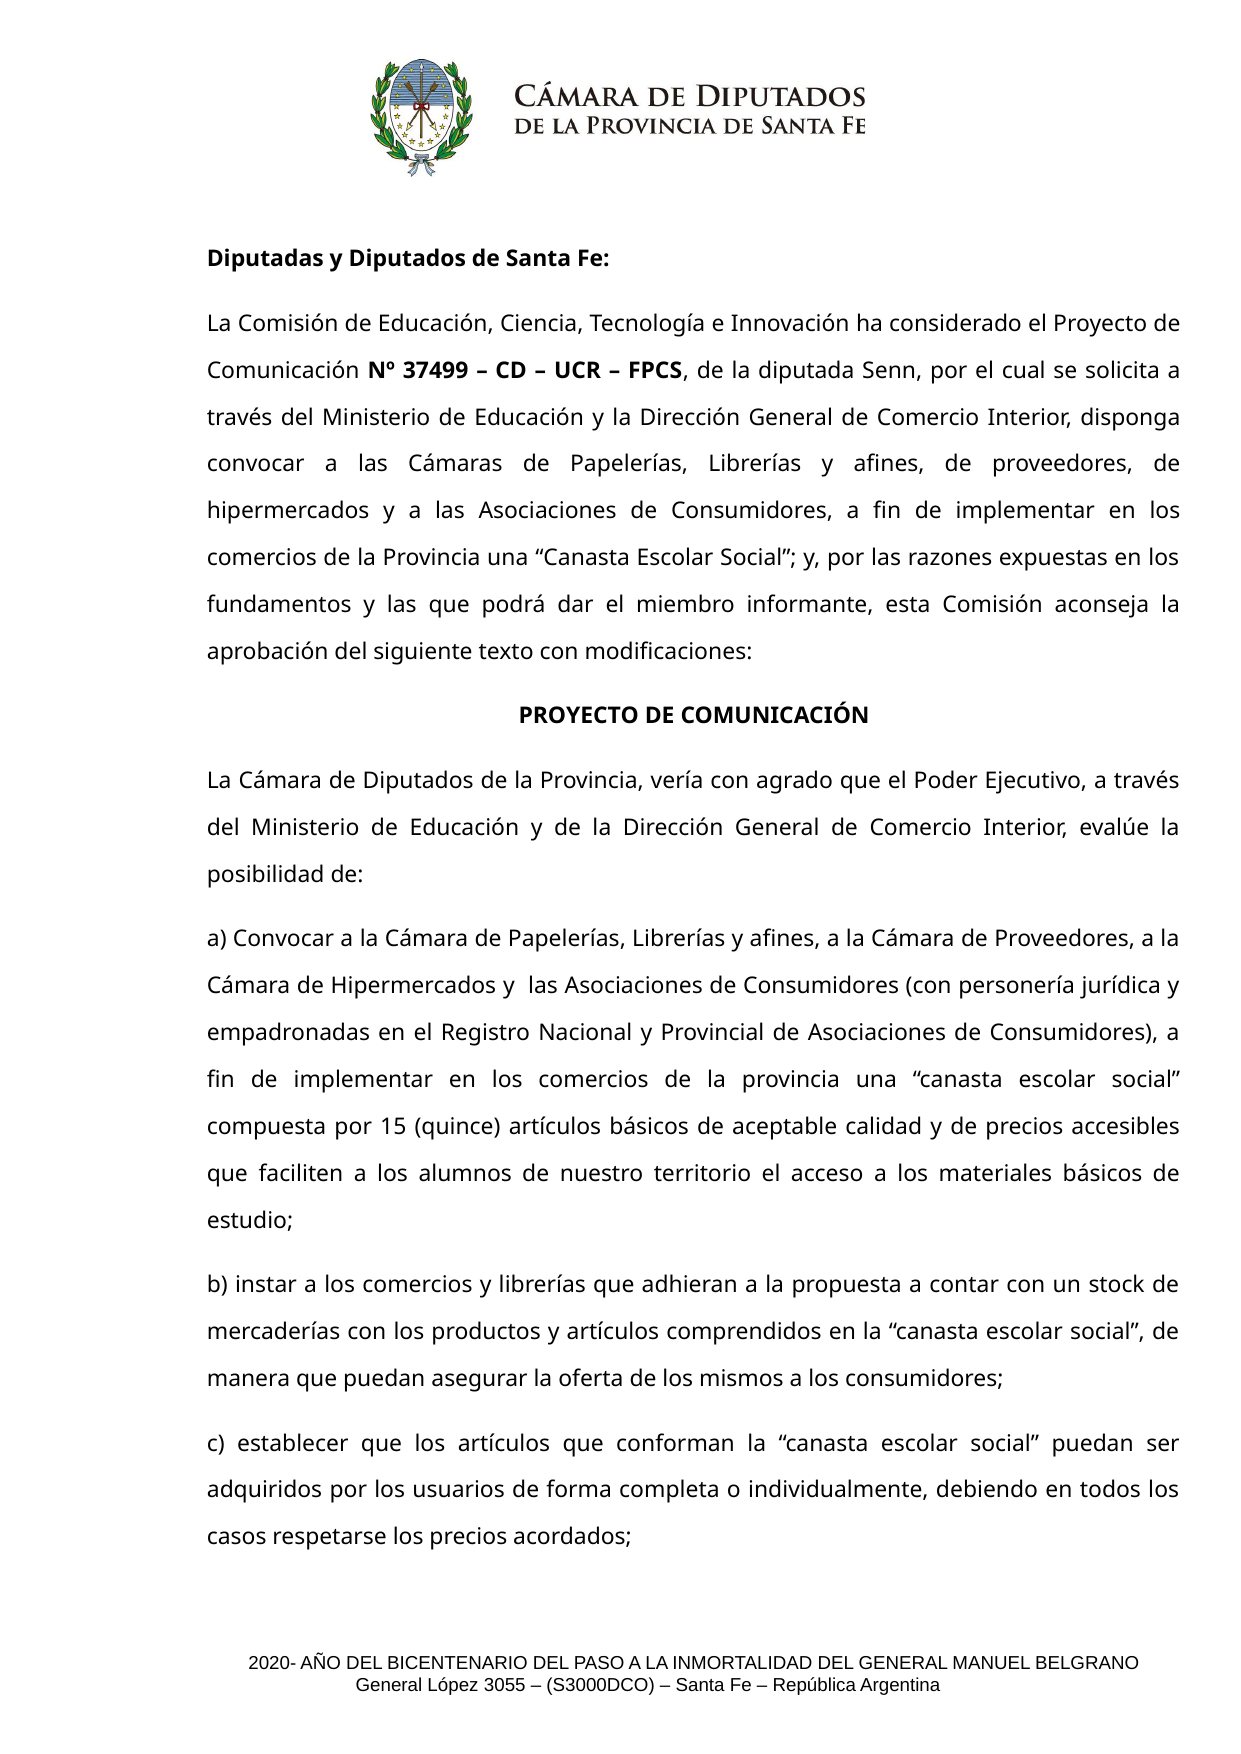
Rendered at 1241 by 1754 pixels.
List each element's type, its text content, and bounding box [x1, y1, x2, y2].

text b) instar a los comercios y librerías que adhieran a la propuesta a contar con un stock de mercaderías con los productos y artículos comprendidos en la “canasta escolar social”, de manera que puedan asegurar la oferta de los mismos a los consumidores; [207, 1268, 1181, 1393]
text La Comisión de Educación, Ciencia, Tecnología e Innovación ha considerado el Proyecto de Comunicación Nº 37499 – CD – UCR – FPCS, de la diputada Senn, por el cual se solicita a través del Ministerio de Educación y la Dirección General de Comercio Interior, disponga convocar a las Cámaras de Papelerías, Librerías y afines, de proveedores, de hipermercados y a las Asociaciones de Consumidores, a fin de implementar en los comercios de la Provincia una “Canasta Escolar Social”; y, por las razones expuestas en los fundamentos y las que podrá dar el miembro informante, esta Comisión aconseja la aprobación del siguiente texto con modificaciones: [207, 307, 1181, 666]
text Diputadas y Diputados de Santa Fe: [207, 242, 1181, 273]
text PROYECTO DE COMUNICACIÓN [207, 699, 1181, 731]
picture [370, 59, 866, 181]
text a) Convocar a la Cámara de Papelerías, Librerías y afines, a la Cámara de Proveedores, a la Cámara de Hipermercados y las Asociaciones de Consumidores (con personería jurídica y empadronadas en el Registro Nacional y Provincial de Asociaciones de Consumidores), a fin de implementar en los comercios de la provincia una “canasta escolar social” compuesta por 15 (quince) artículos básicos de aceptable calidad y de precios accesibles que faciliten a los alumnos de nuestro territorio el acceso a los materiales básicos de estudio; [207, 922, 1181, 1235]
text c) establecer que los artículos que conforman la “canasta escolar social” puedan ser adquiridos por los usuarios de forma completa o individualmente, debiendo en todos los casos respetarse los precios acordados; [207, 1427, 1181, 1552]
text La Cámara de Diputados de la Provincia, vería con agrado que el Poder Ejecutivo, a través del Ministerio de Educación y de la Dirección General de Comercio Interior, evalúe la posibilidad de: [207, 764, 1181, 889]
